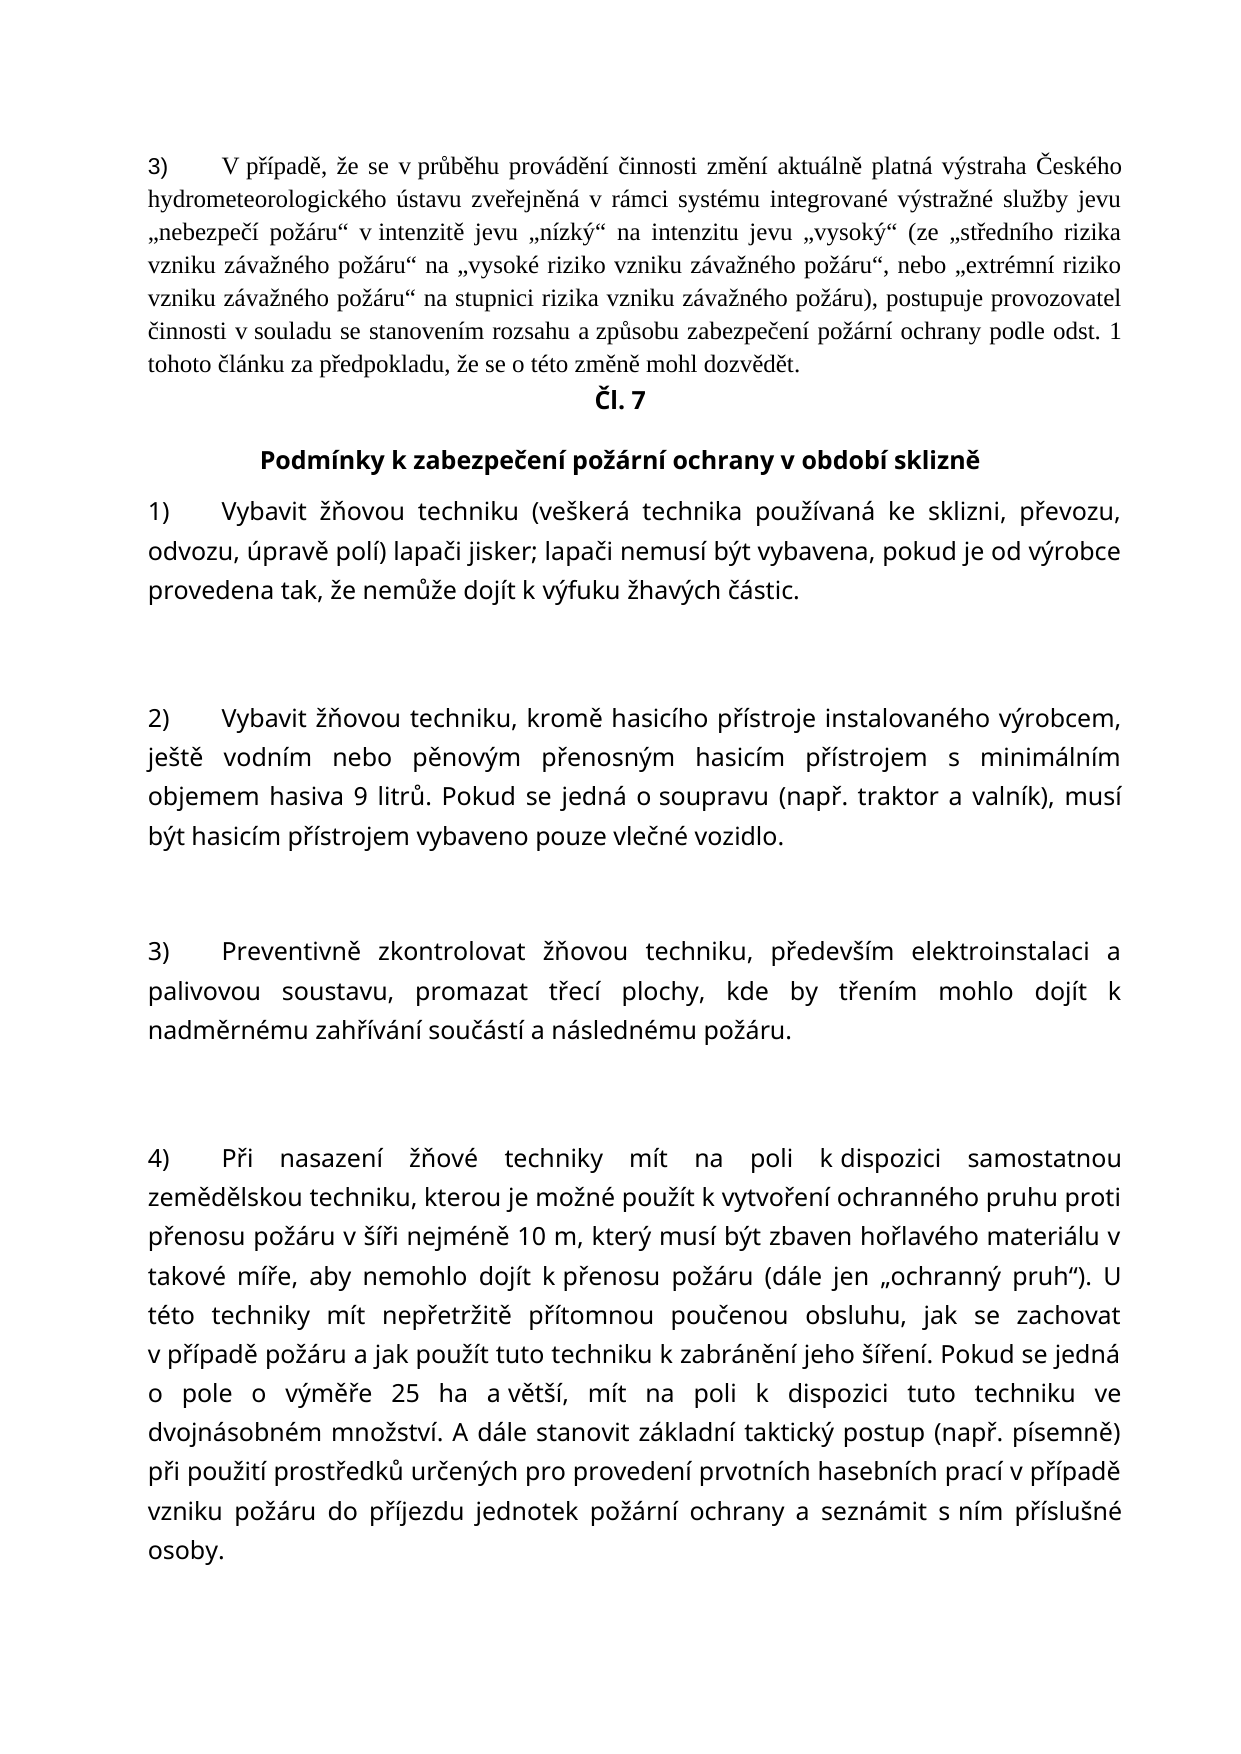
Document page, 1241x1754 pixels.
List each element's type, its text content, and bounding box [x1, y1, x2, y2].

list Při nasazení žňové techniky mít na poli k dispozici samostatnou zemědělskou techniku, kterou je možné použít k vytvoření ochranného pruhu proti přenosu požáru v šíři nejméně 10 m, který musí být zbaven hořlavého materiálu v takové míře, aby nemohlo dojít k přenosu požáru (dále jen „ochranný pruh“). U této techniky mít nepřetržitě přítomnou poučenou obsluhu, jak se zachovat v případě požáru a jak použít tuto techniku k zabránění jeho šíření. Pokud se jedná o pole o výměře 25 ha a větší, mít na poli k dispozici tuto techniku ve dvojnásobném množství. A dále stanovit základní taktický postup (např. písemně) při použití prostředků určených pro provedení prvotních hasebních prací v případě vzniku požáru do příjezdu jednotek požární ochrany a seznámit s ním příslušné osoby. [148, 1141, 1122, 1566]
list Vybavit žňovou techniku, kromě hasicího přístroje instalovaného výrobcem, ještě vodním nebo pěnovým přenosným hasicím přístrojem s minimálním objemem hasiva 9 litrů. Pokud se jedná o soupravu (např. traktor a valník), musí být hasicím přístrojem vybaveno pouze vlečné vozidlo. [148, 701, 1122, 852]
list Vybavit žňovou techniku (veškerá technika používaná ke sklizni, převozu, odvozu, úpravě polí) lapači jisker; lapači nemusí být vybavena, pokud je od výrobce provedena tak, že nemůže dojít k výfuku žhavých částic. [148, 494, 1122, 606]
text Čl. 7 [118, 382, 1122, 416]
text Podmínky k zabezpečení požární ochrany v období sklizně [118, 442, 1122, 476]
list Preventivně zkontrolovat žňovou techniku, především elektroinstalaci a palivovou soustavu, promazat třecí plochy, kde by třením mohlo dojít k nadměrnému zahřívání součástí a následnému požáru. [148, 934, 1122, 1046]
list V případě, že se v průběhu provádění činnosti změní aktuálně platná výstraha Českého hydrometeorologického ústavu zveřejněná v rámci systému integrované výstražné služby jevu „nebezpečí požáru“ v intenzitě jevu „nízký“ na intenzitu jevu „vysoký“ (ze „středního rizika vzniku závažného požáru“ na „vysoké riziko vzniku závažného požáru“, nebo „extrémní riziko vzniku závažného požáru“ na stupnici rizika vzniku závažného požáru), postupuje provozovatel činnosti v souladu se stanovením rozsahu a způsobu zabezpečení požární ochrany podle odst. 1 tohoto článku za předpokladu, že se o této změně mohl dozvědět. [148, 151, 1122, 378]
